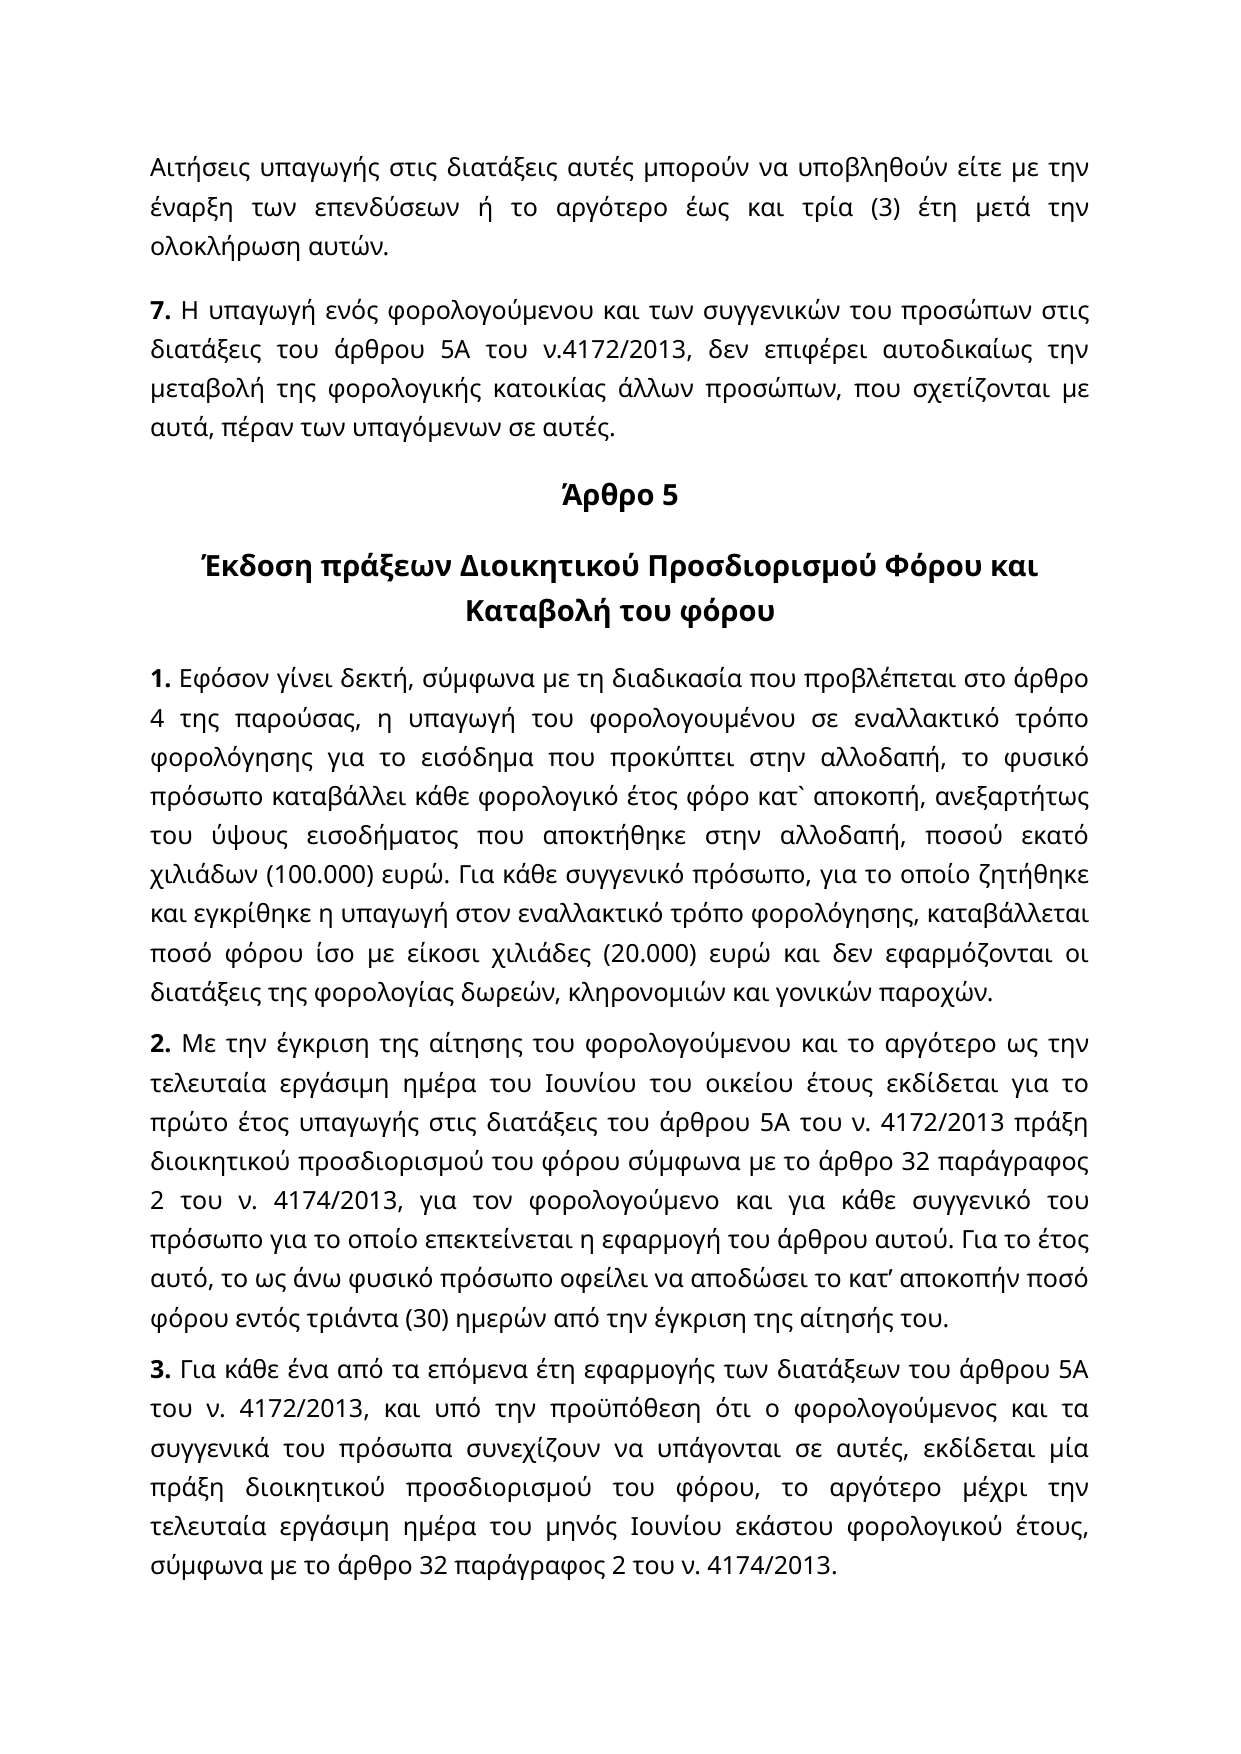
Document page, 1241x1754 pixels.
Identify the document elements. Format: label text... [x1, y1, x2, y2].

subtitle Άρθρο 5 [150, 474, 1090, 514]
subtitle Έκδοση πράξεων Διοικητικού Προσδιορισμού Φόρου και Καταβολή του φόρου [150, 545, 1090, 630]
text 2. Με την έγκριση της αίτησης του φορολογούμενου και το αργότερο ως την τελευταία εργάσιμη ημέρα του Ιουνίου του οικείου έτους εκδίδεται για το πρώτο έτος υπαγωγής στις διατάξεις του άρθρου 5Α του ν. 4172/2013 πράξη διοικητικού προσδιορισμού του φόρου σύμφωνα με το άρθρο 32 παράγραφος 2 του ν. 4174/2013, για τον φορολογούμενο και για κάθε συγγενικό του πρόσωπο για το οποίο επεκτείνεται η εφαρμογή του άρθρου αυτού. Για το έτος αυτό, το ως άνω φυσικό πρόσωπο οφείλει να αποδώσει το κατ’ αποκοπήν ποσό φόρου εντός τριάντα (30) ημερών από την έγκριση της αίτησής του. [150, 1026, 1090, 1334]
text 7. Η υπαγωγή ενός φορολογούμενου και των συγγενικών του προσώπων στις διατάξεις του άρθρου 5Α του ν.4172/2013, δεν επιφέρει αυτοδικαίως την μεταβολή της φορολογικής κατοικίας άλλων προσώπων, που σχετίζονται με αυτά, πέραν των υπαγόμενων σε αυτές. [150, 292, 1090, 444]
text 1. Εφόσον γίνει δεκτή, σύμφωνα με τη διαδικασία που προβλέπεται στο άρθρο 4 της παρούσας, η υπαγωγή του φορολογουμένου σε εναλλακτικό τρόπο φορολόγησης για το εισόδημα που προκύπτει στην αλλοδαπή, το φυσικό πρόσωπο καταβάλλει κάθε φορολογικό έτος φόρο κατ` αποκοπή, ανεξαρτήτως του ύψους εισοδήματος που αποκτήθηκε στην αλλοδαπή, ποσού εκατό χιλιάδων (100.000) ευρώ. Για κάθε συγγενικό πρόσωπο, για το οποίο ζητήθηκε και εγκρίθηκε η υπαγωγή στον εναλλακτικό τρόπο φορολόγησης, καταβάλλεται ποσό φόρου ίσο με είκοσι χιλιάδες (20.000) ευρώ και δεν εφαρμόζονται οι διατάξεις της φορολογίας δωρεών, κληρονομιών και γονικών παροχών. [150, 661, 1090, 1008]
text 3. Για κάθε ένα από τα επόμενα έτη εφαρμογής των διατάξεων του άρθρου 5Α του ν. 4172/2013, και υπό την προϋπόθεση ότι ο φορολογούμενος και τα συγγενικά του πρόσωπα συνεχίζουν να υπάγονται σε αυτές, εκδίδεται μία πράξη διοικητικού προσδιορισμού του φόρου, το αργότερο μέχρι την τελευταία εργάσιμη ημέρα του μηνός Ιουνίου εκάστου φορολογικού έτους, σύμφωνα με το άρθρο 32 παράγραφος 2 του ν. 4174/2013. [150, 1352, 1090, 1582]
text Αιτήσεις υπαγωγής στις διατάξεις αυτές μπορούν να υποβληθούν είτε με την έναρξη των επενδύσεων ή το αργότερο έως και τρία (3) έτη μετά την ολοκλήρωση αυτών. [150, 150, 1090, 262]
